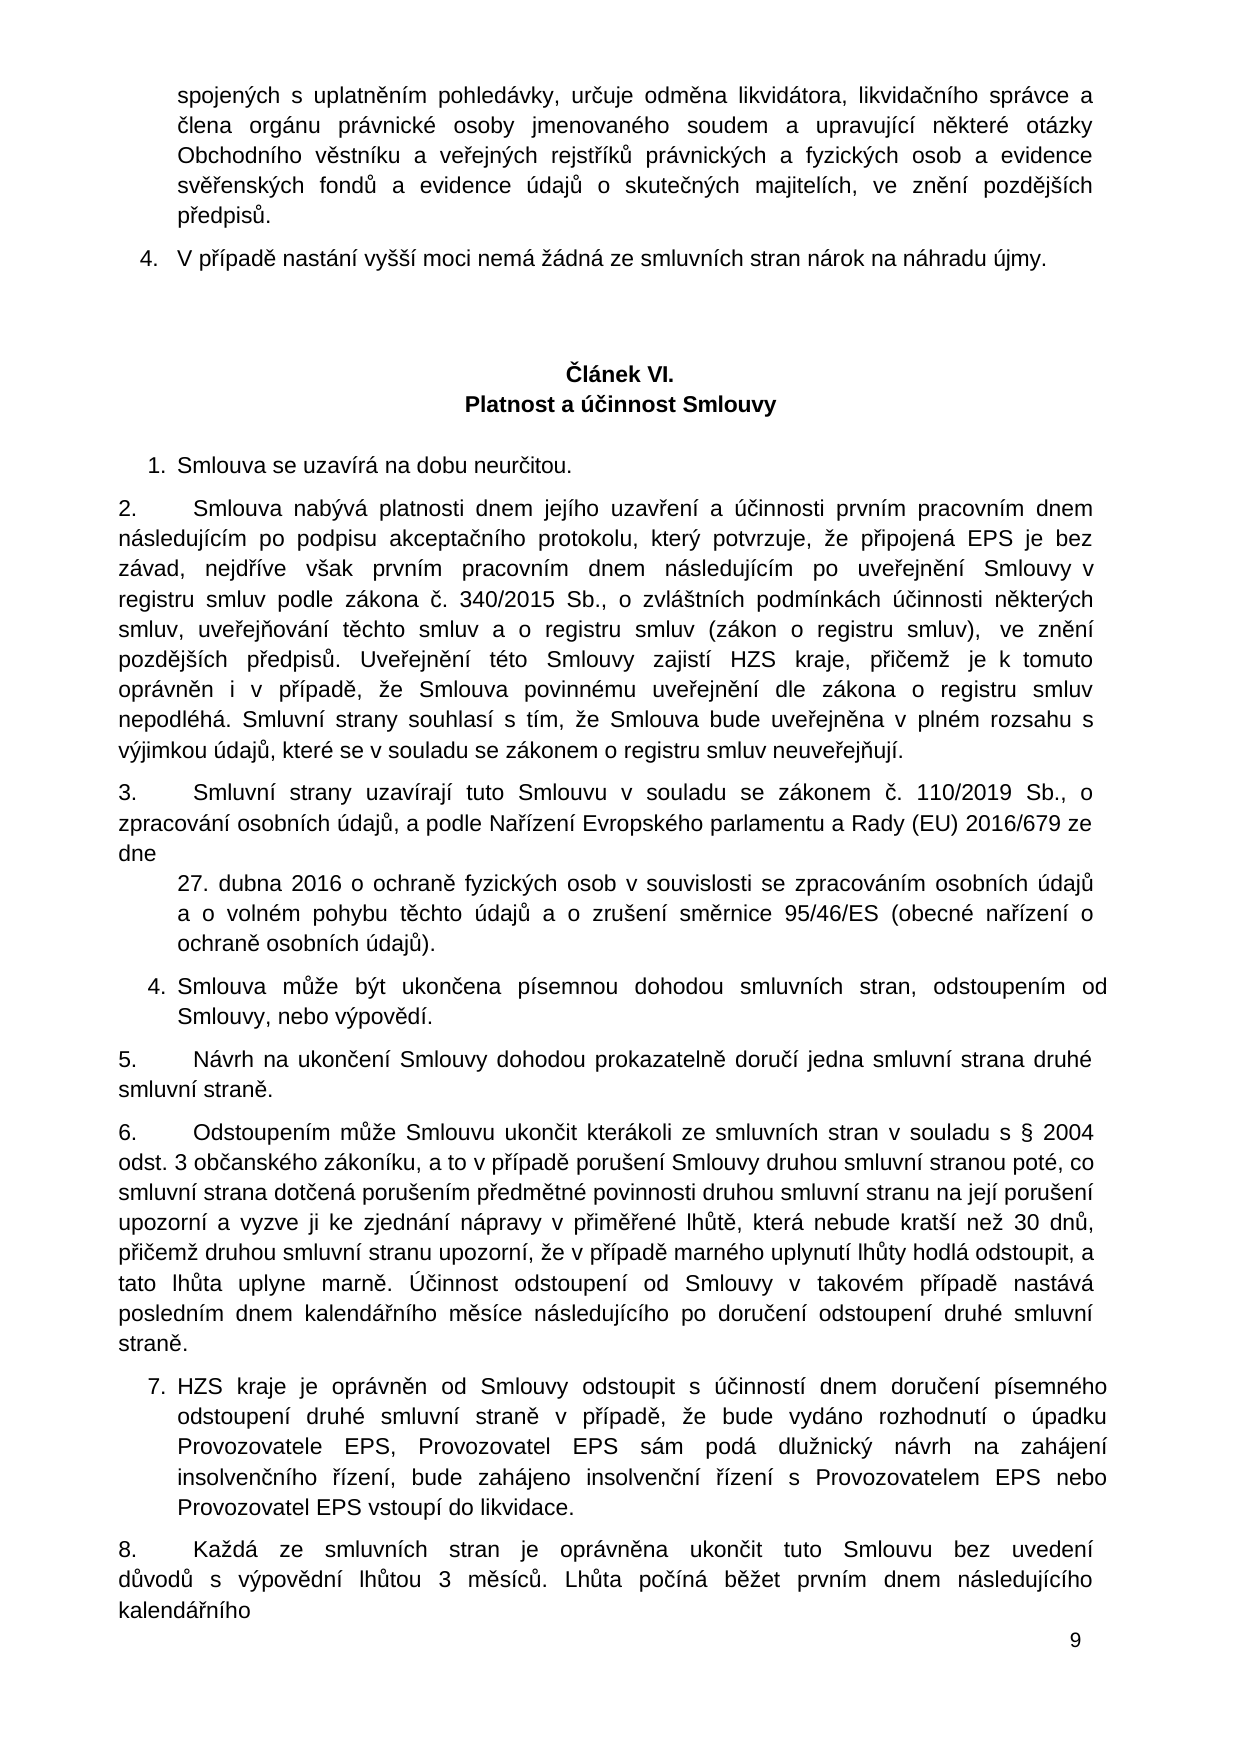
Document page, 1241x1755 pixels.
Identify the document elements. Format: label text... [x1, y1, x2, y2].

list V případě nastání vyšší moci nemá žádná ze smluvních stran nárok na náhradu újmy. [139, 245, 1108, 272]
list HZS kraje je oprávněn od Smlouvy odstoupit s účinností dnem doručení písemného odstoupení druhé smluvní straně v případě, že bude vydáno rozhodnutí o úpadku Provozovatele EPS, Provozovatel EPS sám podá dlužnický návrh na zahájení insolvenčního řízení, bude zahájeno insolvenční řízení s Provozovatelem EPS nebo Provozovatel EPS vstoupí do likvidace. [147, 1373, 1108, 1520]
list Smlouva nabývá platnosti dnem jejího uzavření a účinnosti prvním pracovním dnem následujícím po podpisu akceptačního protokolu, který potvrzuje, že připojená EPS je bez závad, nejdříve však prvním pracovním dnem následujícím po uveřejnění Smlouvy v registru smluv podle zákona č. 340/2015 Sb., o zvláštních podmínkách účinnosti některých smluv, uveřejňování těchto smluv a o registru smluv (zákon o registru smluv), ve znění pozdějších předpisů. Uveřejnění této Smlouvy zajistí HZS kraje, přičemž je k tomuto oprávněn i v případě, že Smlouva povinnému uveřejnění dle zákona o registru smluv nepodléhá. Smluvní strany souhlasí s tím, že Smlouva bude uveřejněna v plném rozsahu s výjimkou údajů, které se v souladu se zákonem o registru smluv neuveřejňují. [118, 495, 1094, 763]
list Návrh na ukončení Smlouvy dohodou prokazatelně doručí jedna smluvní strana druhé smluvní straně. [118, 1046, 1093, 1102]
text spojených s uplatněním pohledávky, určuje odměna likvidátora, likvidačního správce a člena orgánu právnické osoby jmenovaného soudem a upravující některé otázky Obchodního věstníku a veřejných rejstříků právnických a fyzických osob a evidence svěřenských fondů a evidence údajů o skutečných majitelích, ve znění pozdějších předpisů. [177, 82, 1093, 229]
text Platnost a účinnost Smlouvy [133, 391, 1108, 417]
list Smlouva se uzavírá na dobu neurčitou. [147, 452, 1108, 478]
text 27. dubna 2016 o ochraně fyzických osob v souvislosti se zpracováním osobních údajů a o volném pohybu těchto údajů a o zrušení směrnice 95/46/ES (obecné nařízení o ochraně osobních údajů). [177, 870, 1093, 957]
list Smlouva může být ukončena písemnou dohodou smluvních stran, odstoupením od Smlouvy, nebo výpovědí. [147, 973, 1108, 1030]
list Smluvní strany uzavírají tuto Smlouvu v souladu se zákonem č. 110/2019 Sb., o zpracování osobních údajů, a podle Nařízení Evropského parlamentu a Rady (EU) 2016/679 ze dne [118, 779, 1093, 866]
subtitle Článek VI. [139, 361, 1101, 387]
list Každá ze smluvních stran je oprávněna ukončit tuto Smlouvu bez uvedení důvodů s výpovědní lhůtou 3 měsíců. Lhůta počíná běžet prvním dnem následujícího kalendářního [118, 1536, 1093, 1623]
list Odstoupením může Smlouvu ukončit kterákoli ze smluvních stran v souladu s § 2004 odst. 3 občanského zákoníku, a to v případě porušení Smlouvy druhou smluvní stranou poté, co smluvní strana dotčená porušením předmětné povinnosti druhou smluvní stranu na její porušení upozorní a vyzve ji ke zjednání nápravy v přiměřené lhůtě, která nebude kratší než 30 dnů, přičemž druhou smluvní stranu upozorní, že v případě marného uplynutí lhůty hodlá odstoupit, a tato lhůta uplyne marně. Účinnost odstoupení od Smlouvy v takovém případě nastává posledním dnem kalendářního měsíce následujícího po doručení odstoupení druhé smluvní straně. [118, 1118, 1094, 1356]
